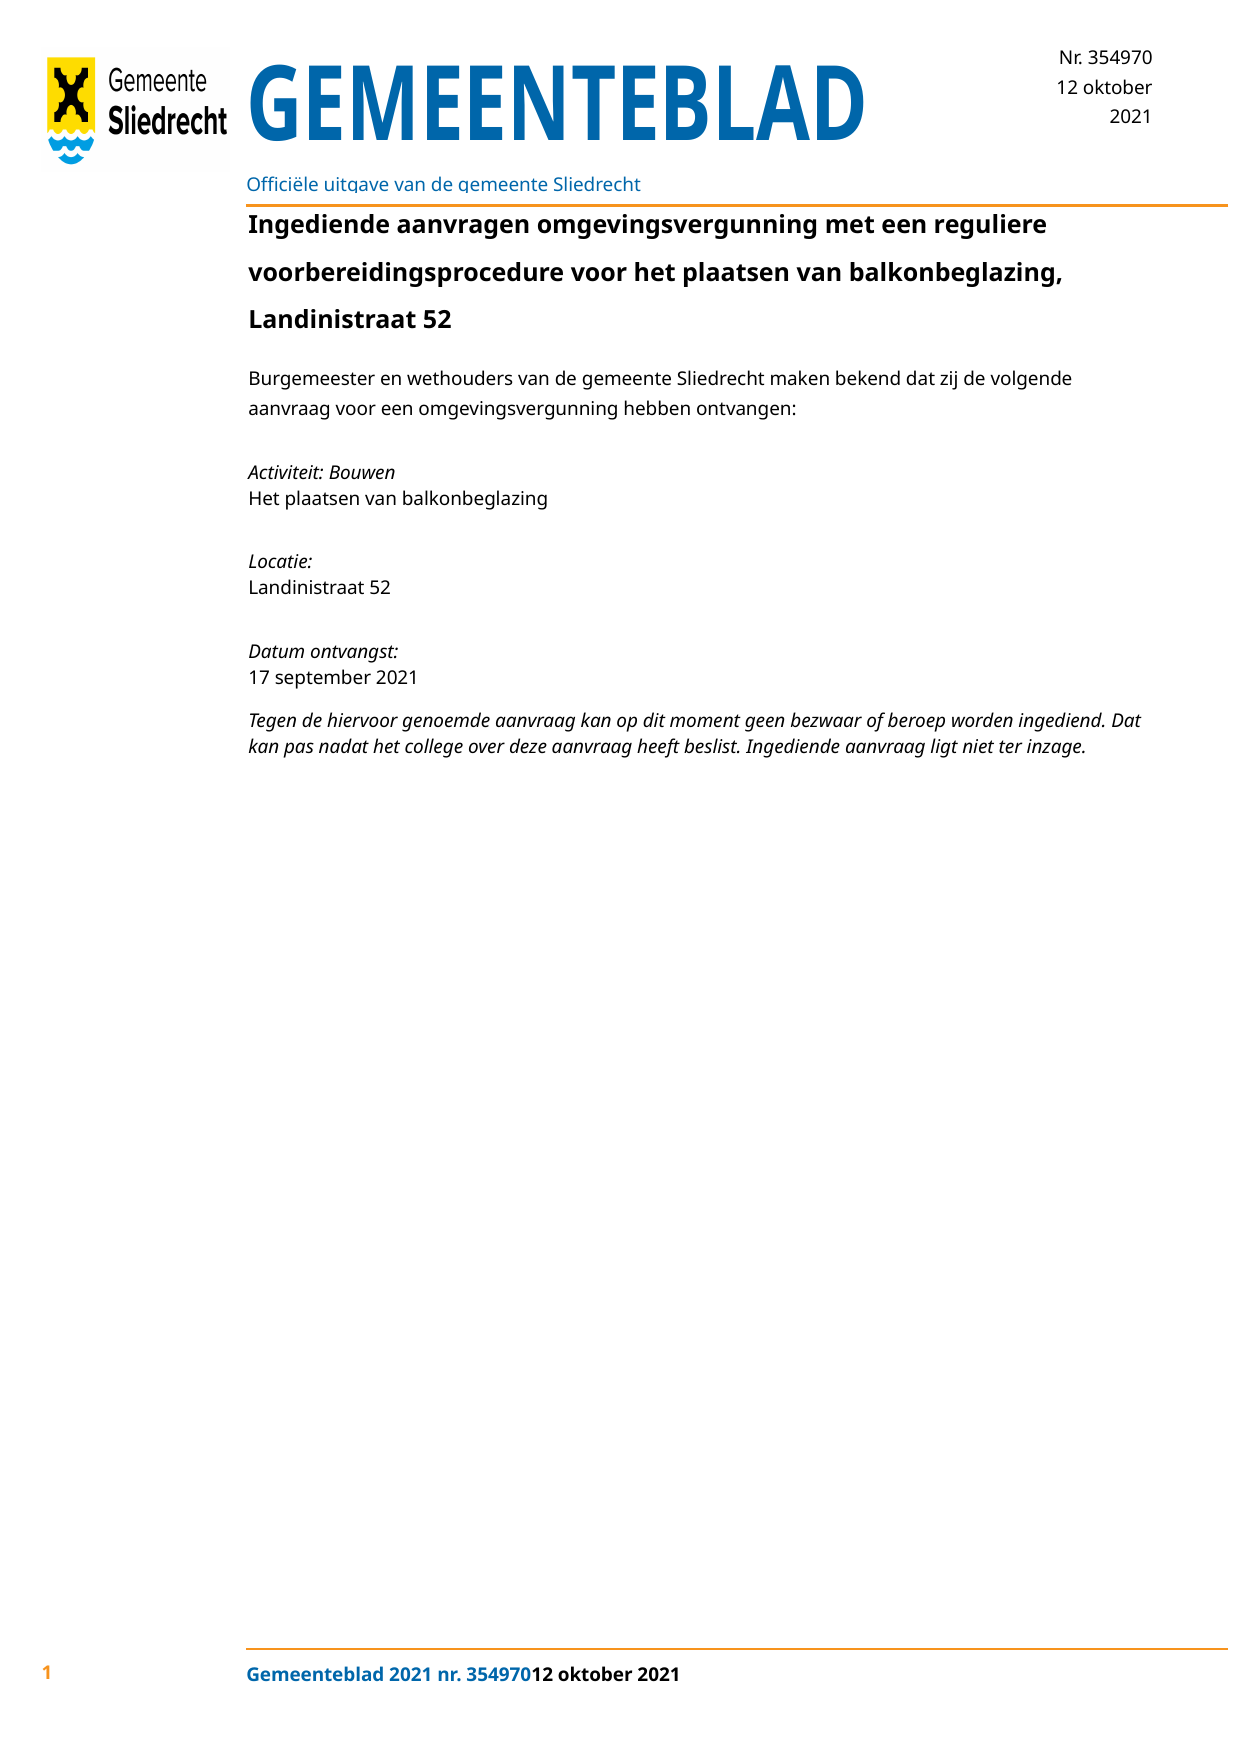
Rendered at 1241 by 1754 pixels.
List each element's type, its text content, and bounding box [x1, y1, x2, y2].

text Activiteit: Bouwen [248, 459, 1152, 485]
text 17 september 2021 [248, 664, 1152, 690]
text Tegen de hiervoor genoemde aanvraag kan op dit moment geen bezwaar of beroep worden ingediend. Dat kan pas nadat het college over deze aanvraag heeft beslist. Ingediende aanvraag ligt niet ter inzage. [248, 707, 1152, 759]
picture [41, 47, 231, 172]
text Ingediende aanvragen omgevingsvergunning met een reguliere voorbereidingsprocedure voor het plaatsen van balkonbeglazing, Landinistraat 52 [248, 207, 1152, 336]
text Burgemeester en wethouders van de gemeente Sliedrecht maken bekend dat zij de volgende aanvraag voor een omgevingsvergunning hebben ontvangen: [248, 366, 1152, 421]
text Het plaatsen van balkonbeglazing [248, 485, 1152, 511]
text Landinistraat 52 [248, 574, 1152, 600]
text Datum ontvangst: [248, 638, 1152, 664]
text Locatie: [248, 549, 1152, 574]
